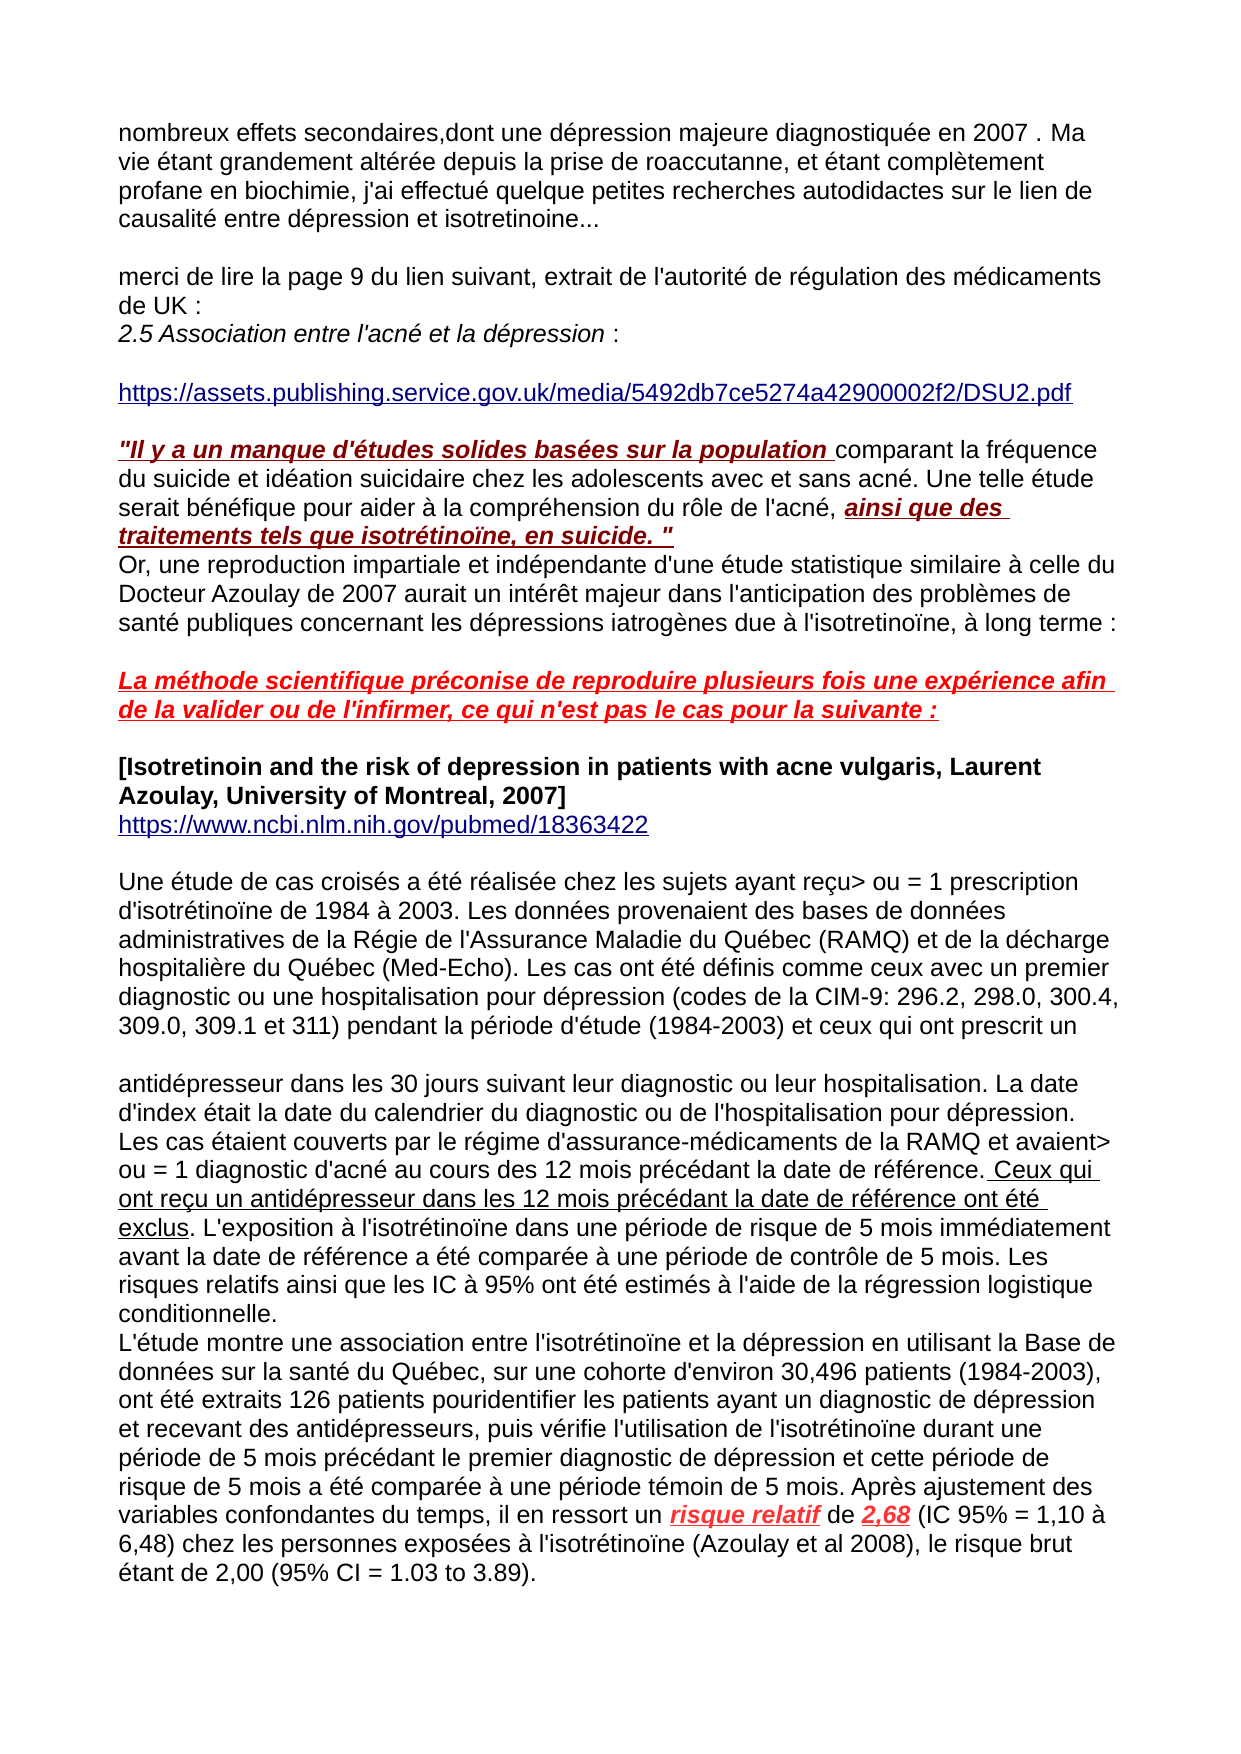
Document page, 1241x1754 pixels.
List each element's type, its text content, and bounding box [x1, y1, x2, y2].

text [Isotretinoin and the risk of depression in patients with acne vulgaris, Laurent Azoulay, University of Montreal, 2007] [118, 752, 1122, 809]
text Une étude de cas croisés a été réalisée chez les sujets ayant reçu> ou = 1 prescription d'isotrétinoïne de 1984 à 2003. Les données provenaient des bases de données administratives de la Régie de l'Assurance Maladie du Québec (RAMQ) et de la décharge hospitalière du Québec (Med-Echo). Les cas ont été définis comme ceux avec un premier diagnostic ou une hospitalisation pour dépression (codes de la CIM-9: 296.2, 298.0, 300.4, 309.0, 309.1 et 311) pendant la période d'étude (1984-2003) et ceux qui ont prescrit un [118, 838, 1122, 1039]
text La méthode scientifique préconise de reproduire plusieurs fois une expérience afin de la valider ou de l'infirmer, ce qui n'est pas le cas pour la suivante : [118, 666, 1122, 723]
text merci de lire la page 9 du lien suivant, extrait de l'autorité de régulation des médicaments de UK : [118, 262, 1122, 319]
text https://www.ncbi.nlm.nih.gov/pubmed/18363422 [118, 809, 1122, 838]
text https://assets.publishing.service.gov.uk/media/5492db7ce5274a42900002f2/DSU2.pdf [118, 378, 1122, 406]
text L'étude montre une association entre l'isotrétinoïne et la dépression en utilisant la Base de données sur la santé du Québec, sur une cohorte d'environ 30,496 patients (1984-2003), ont été extraits 126 patients pouridentifier les patients ayant un diagnostic de dépression et recevant des antidépresseurs, puis vérifie l'utilisation de l'isotrétinoïne durant une période de 5 mois précédant le premier diagnostic de dépression et cette période de risque de 5 mois a été comparée à une période témoin de 5 mois. Après ajustement des [118, 1328, 1122, 1500]
text antidépresseur dans les 30 jours suivant leur diagnostic ou leur hospitalisation. La date d'index était la date du calendrier du diagnostic ou de l'hospitalisation pour dépression. Les cas étaient couverts par le régime d'assurance-médicaments de la RAMQ et avaient> ou = 1 diagnostic d'acné au cours des 12 mois précédant la date de référence. Ceux qui ont reçu un antidépresseur dans les 12 mois précédant la date de référence ont été exclus. L'exposition à l'isotrétinoïne dans une période de risque de 5 mois immédiatement avant la date de référence a été comparée à une période de contrôle de 5 mois. Les risques relatifs ainsi que les IC à 95% ont été estimés à l'aide de la régression logistique conditionnelle. [118, 1069, 1122, 1328]
text "Il y a un manque d'études solides basées sur la population comparant la fréquence du suicide et idéation suicidaire chez les adolescents avec et sans acné. Une telle étude serait bénéfique pour aider à la compréhension du rôle de l'acné, ainsi que des traitements tels que isotrétinoïne, en suicide. " [118, 406, 1122, 550]
text Or, une reproduction impartiale et indépendante d'une étude statistique similaire à celle du Docteur Azoulay de 2007 aurait un intérêt majeur dans l'anticipation des problèmes de santé publiques concernant les dépressions iatrogènes due à l'isotretinoïne, à long terme : [118, 550, 1122, 636]
text variables confondantes du temps, il en ressort un risque relatif de 2,68 (IC 95% = 1,10 à 6,48) chez les personnes exposées à l'isotrétinoïne (Azoulay et al 2008), le risque brut étant de 2,00 (95% CI = 1.03 to 3.89). [118, 1500, 1122, 1587]
text nombreux effets secondaires,dont une dépression majeure diagnostiquée en 2007 . Ma vie étant grandement altérée depuis la prise de roaccutanne, et étant complètement profane en biochimie, j'ai effectué quelque petites recherches autodidactes sur le lien de causalité entre dépression et isotretinoine... [118, 118, 1122, 233]
text 2.5 Association entre l'acné et la dépression : [118, 319, 1122, 348]
